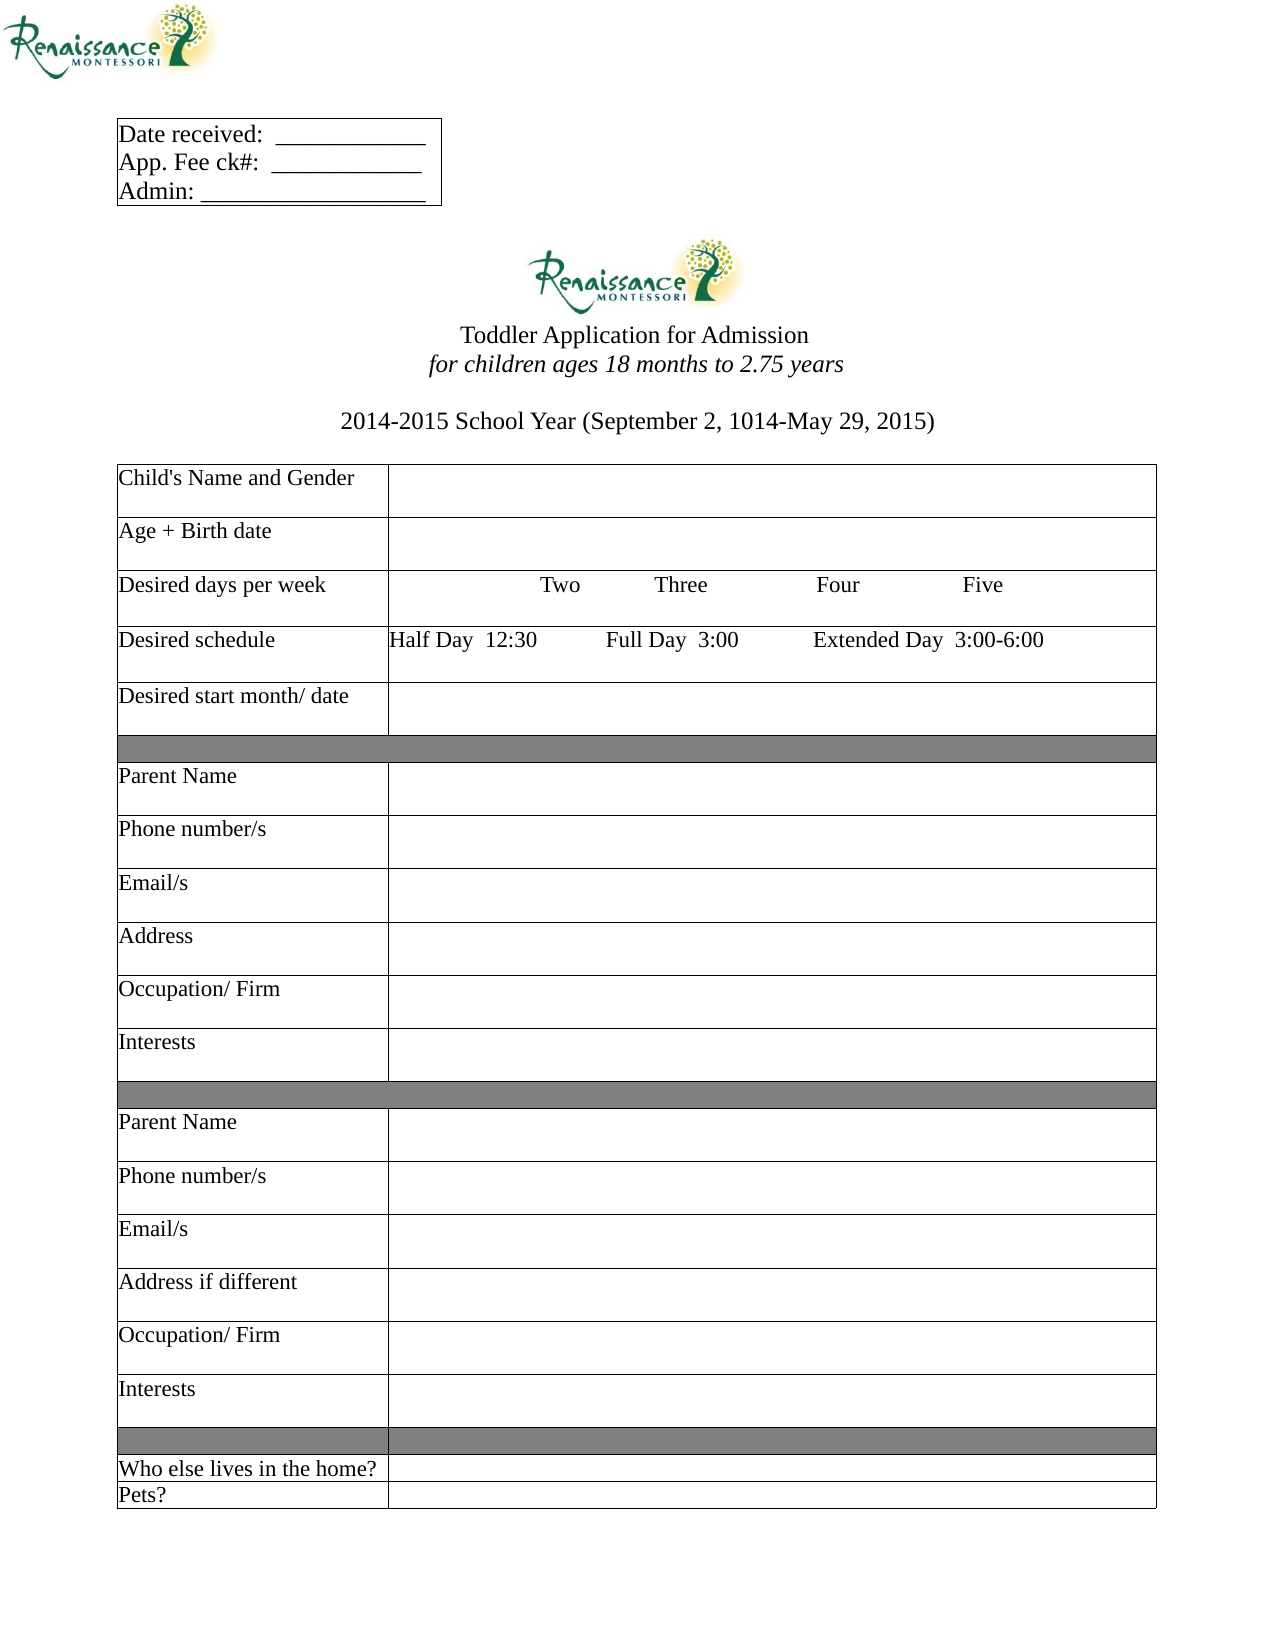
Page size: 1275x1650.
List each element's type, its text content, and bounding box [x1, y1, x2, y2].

table_cell Desired schedule [118, 627, 388, 682]
table_cell Age + Birth date [118, 518, 388, 570]
table_cell Parent Name [118, 763, 388, 815]
table_header Child's Name and Gender [118, 465, 388, 517]
picture [525, 234, 750, 321]
table_cell Pets? [118, 1482, 388, 1508]
table_cell Phone number/s [118, 816, 388, 868]
table_cell Parent Name [118, 1109, 388, 1161]
table_cell [389, 1322, 1156, 1374]
table_cell Interests [118, 1375, 388, 1427]
table_cell [389, 869, 1156, 921]
table_cell Email/s [118, 869, 388, 921]
table_cell [389, 1029, 1156, 1081]
table_cell [118, 1428, 388, 1454]
table_cell [389, 1109, 1156, 1161]
table_cell [389, 1215, 1156, 1268]
table_cell [389, 1269, 1156, 1321]
table_cell [389, 1162, 1156, 1214]
table_cell [389, 1428, 1156, 1454]
table_cell [118, 736, 388, 762]
table_cell Occupation/ Firm [118, 1322, 388, 1374]
table_cell Half Day 12:30 Full Day 3:00 Extended Day 3:00-6:00 [389, 627, 1156, 682]
table_cell Desired start month/ date [118, 683, 388, 735]
table_cell [389, 683, 1156, 735]
table_cell Email/s [118, 1215, 388, 1268]
table_cell [388, 736, 1156, 762]
table_cell [389, 923, 1156, 974]
text Toddler Application for Admission [118, 320, 1157, 349]
table_cell [389, 518, 1156, 570]
table_cell Two Three Four Five [389, 571, 1156, 626]
table_header Date received: ____________ App. Fee ck#: ____________ Admin: __________________ [118, 119, 441, 205]
table_cell [389, 1455, 1156, 1481]
table_cell [389, 763, 1156, 815]
table_cell [388, 1082, 1156, 1108]
table_cell Address [118, 923, 388, 974]
picture [0, 0, 225, 86]
table_cell [389, 816, 1156, 868]
table_cell [389, 976, 1156, 1028]
text for children ages 18 months to 2.75 years [118, 349, 1157, 378]
table_cell Desired days per week [118, 571, 388, 626]
table_cell Who else lives in the home? [118, 1455, 388, 1481]
table_cell Phone number/s [118, 1162, 388, 1214]
table_cell Address if different [118, 1269, 388, 1321]
table_cell [389, 1375, 1156, 1427]
table_cell [389, 1482, 1156, 1508]
table_cell Interests [118, 1029, 388, 1081]
table_cell [118, 1082, 388, 1108]
text 2014-2015 School Year (September 2, 1014-May 29, 2015) [118, 406, 1157, 435]
table_header [389, 465, 1156, 517]
table_cell Occupation/ Firm [118, 976, 388, 1028]
